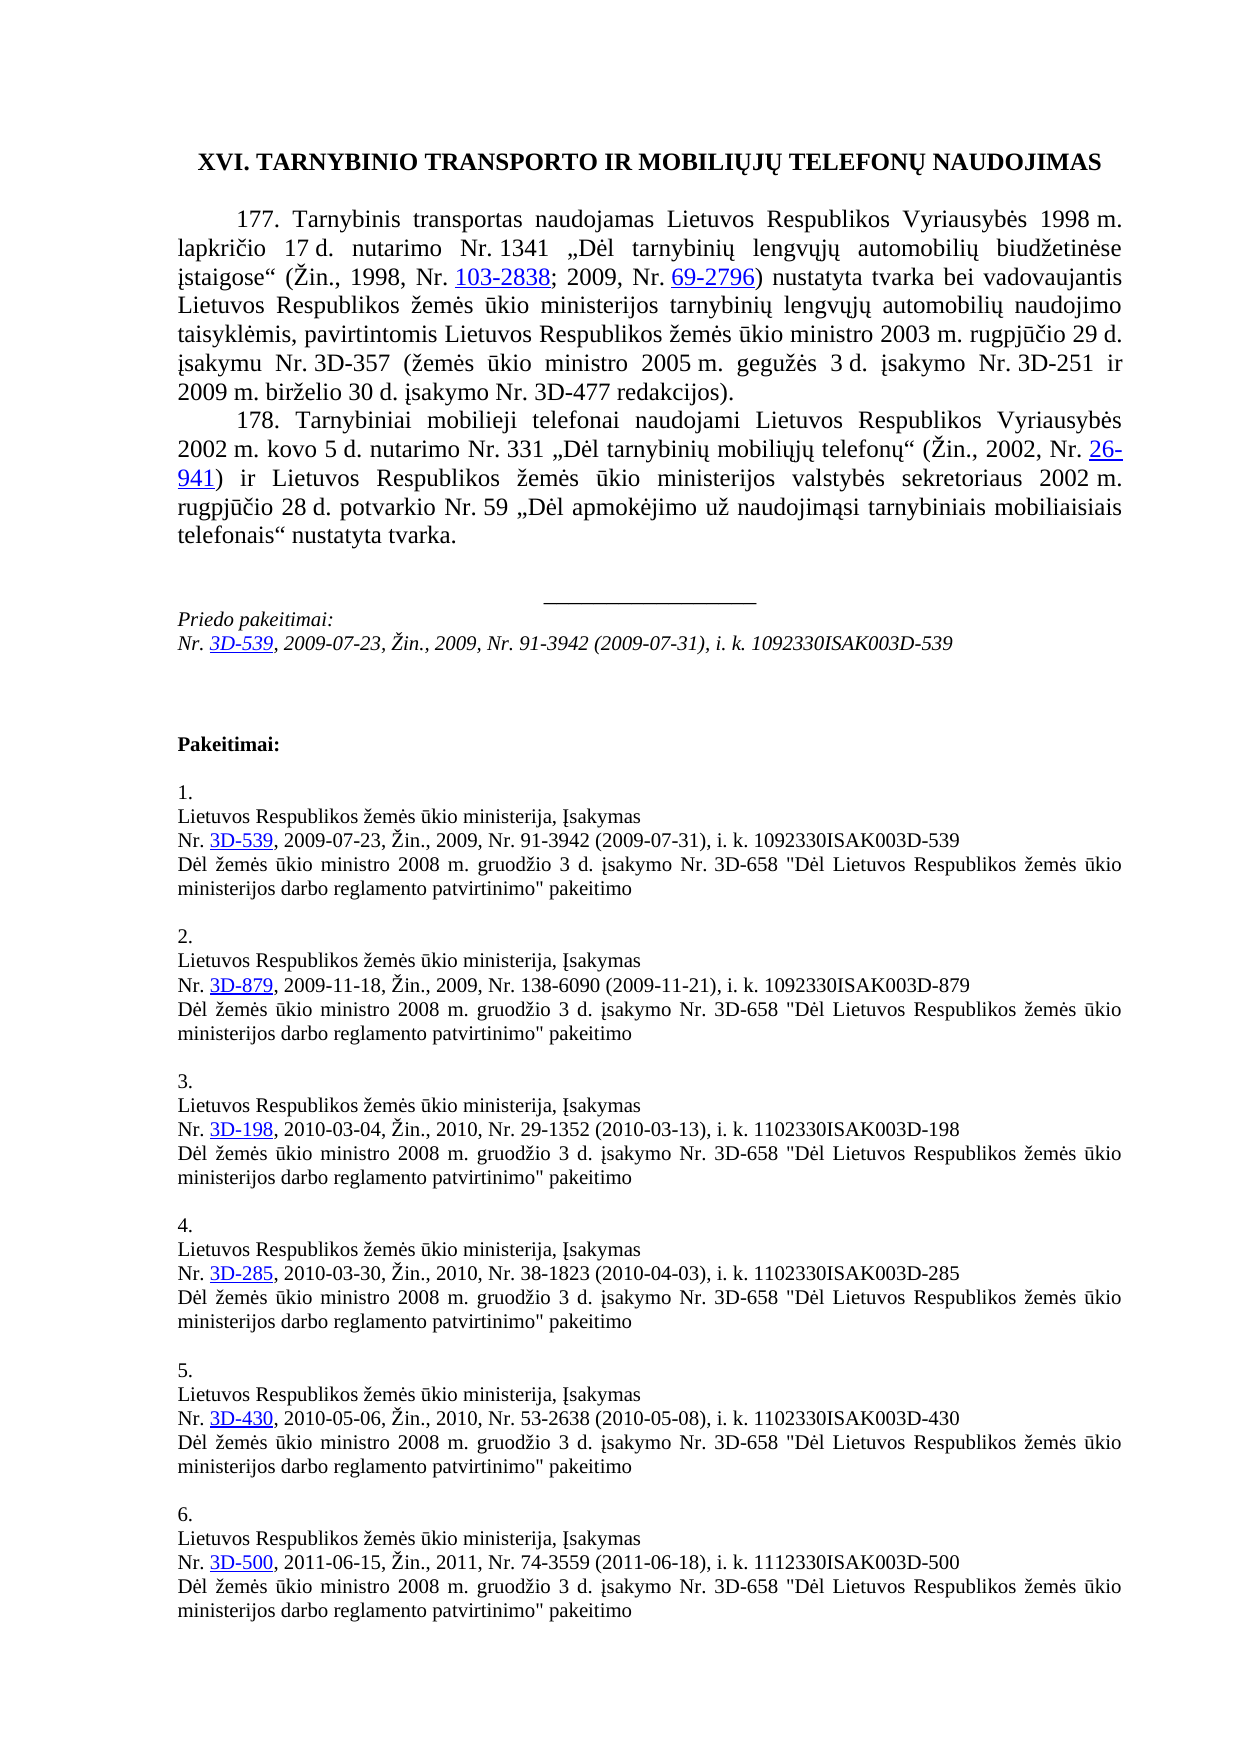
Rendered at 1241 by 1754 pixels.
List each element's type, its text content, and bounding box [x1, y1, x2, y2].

text Lietuvos Respublikos žemės ūkio ministerija, Įsakymas [177, 1093, 1122, 1117]
text Nr. 3D-539, 2009-07-23, Žin., 2009, Nr. 91-3942 (2009-07-31), i. k. 1092330ISAK003D-539 [177, 631, 1122, 655]
text Dėl žemės ūkio ministro 2008 m. gruodžio 3 d. įsakymo Nr. 3D-658 "Dėl Lietuvos Respublikos žemės ūkio ministerijos darbo reglamento patvirtinimo" pakeitimo [177, 852, 1122, 900]
text Nr. 3D-198, 2010-03-04, Žin., 2010, Nr. 29-1352 (2010-03-13), i. k. 1102330ISAK003D-198 [177, 1117, 1122, 1141]
text Nr. 3D-430, 2010-05-06, Žin., 2010, Nr. 53-2638 (2010-05-08), i. k. 1102330ISAK003D-430 [177, 1406, 1122, 1430]
text 6. [177, 1502, 1122, 1526]
text Pakeitimai: [177, 732, 1122, 756]
text Dėl žemės ūkio ministro 2008 m. gruodžio 3 d. įsakymo Nr. 3D-658 "Dėl Lietuvos Respublikos žemės ūkio ministerijos darbo reglamento patvirtinimo" pakeitimo [177, 1574, 1122, 1622]
text Lietuvos Respublikos žemės ūkio ministerija, Įsakymas [177, 1526, 1122, 1550]
text Dėl žemės ūkio ministro 2008 m. gruodžio 3 d. įsakymo Nr. 3D-658 "Dėl Lietuvos Respublikos žemės ūkio ministerijos darbo reglamento patvirtinimo" pakeitimo [177, 997, 1122, 1045]
text 5. [177, 1357, 1122, 1382]
text Lietuvos Respublikos žemės ūkio ministerija, Įsakymas [177, 1382, 1122, 1406]
text 2. [177, 924, 1122, 948]
text Dėl žemės ūkio ministro 2008 m. gruodžio 3 d. įsakymo Nr. 3D-658 "Dėl Lietuvos Respublikos žemės ūkio ministerijos darbo reglamento patvirtinimo" pakeitimo [177, 1141, 1122, 1189]
text Nr. 3D-500, 2011-06-15, Žin., 2011, Nr. 74-3559 (2011-06-18), i. k. 1112330ISAK003D-500 [177, 1550, 1122, 1574]
text Nr. 3D-879, 2009-11-18, Žin., 2009, Nr. 138-6090 (2009-11-21), i. k. 1092330ISAK003D-879 [177, 972, 1122, 997]
text 177. Tarnybinis transportas naudojamas Lietuvos Respublikos Vyriausybės 1998 m. lapkričio 17 d. nutarimo Nr. 1341 „Dėl tarnybinių lengvųjų automobilių biudžetinėse įstaigose“ (Žin., 1998, Nr. 103-2838; 2009, Nr. 69-2796) nustatyta tvarka bei vadovaujantis Lietuvos Respublikos žemės ūkio ministerijos tarnybinių lengvųjų automobilių naudojimo taisyklėmis, pavirtintomis Lietuvos Respublikos žemės ūkio ministro 2003 m. rugpjūčio 29 d. įsakymu Nr. 3D-357 (žemės ūkio ministro 2005 m. gegužės 3 d. įsakymo Nr. 3D-251 ir 2009 m. birželio 30 d. įsakymo Nr. 3D-477 redakcijos). [177, 204, 1122, 406]
text 1. [177, 780, 1122, 804]
text Nr. 3D-285, 2010-03-30, Žin., 2010, Nr. 38-1823 (2010-04-03), i. k. 1102330ISAK003D-285 [177, 1261, 1122, 1285]
text Lietuvos Respublikos žemės ūkio ministerija, Įsakymas [177, 948, 1122, 972]
text Dėl žemės ūkio ministro 2008 m. gruodžio 3 d. įsakymo Nr. 3D-658 "Dėl Lietuvos Respublikos žemės ūkio ministerijos darbo reglamento patvirtinimo" pakeitimo [177, 1430, 1122, 1478]
text Dėl žemės ūkio ministro 2008 m. gruodžio 3 d. įsakymo Nr. 3D-658 "Dėl Lietuvos Respublikos žemės ūkio ministerijos darbo reglamento patvirtinimo" pakeitimo [177, 1285, 1122, 1333]
text Lietuvos Respublikos žemės ūkio ministerija, Įsakymas [177, 1237, 1122, 1261]
text 178. Tarnybiniai mobilieji telefonai naudojami Lietuvos Respublikos Vyriausybės 2002 m. kovo 5 d. nutarimo Nr. 331 „Dėl tarnybinių mobiliųjų telefonų“ (Žin., 2002, Nr. 26-941) ir Lietuvos Respublikos žemės ūkio ministerijos valstybės sekretoriaus 2002 m. rugpjūčio 28 d. potvarkio Nr. 59 „Dėl apmokėjimo už naudojimąsi tarnybiniais mobiliaisiais telefonais“ nustatyta tvarka. [177, 406, 1122, 549]
text Nr. 3D-539, 2009-07-23, Žin., 2009, Nr. 91-3942 (2009-07-31), i. k. 1092330ISAK003D-539 [177, 828, 1122, 852]
text 3. [177, 1069, 1122, 1093]
text XVI. TARNYBINIO TRANSPORTO IR MOBILIŲJŲ TELEFONŲ NAUDOJIMAS [177, 147, 1122, 176]
text Priedo pakeitimai: [177, 607, 1122, 631]
text Lietuvos Respublikos žemės ūkio ministerija, Įsakymas [177, 804, 1122, 828]
text _________________ [177, 578, 1122, 607]
text 4. [177, 1213, 1122, 1237]
